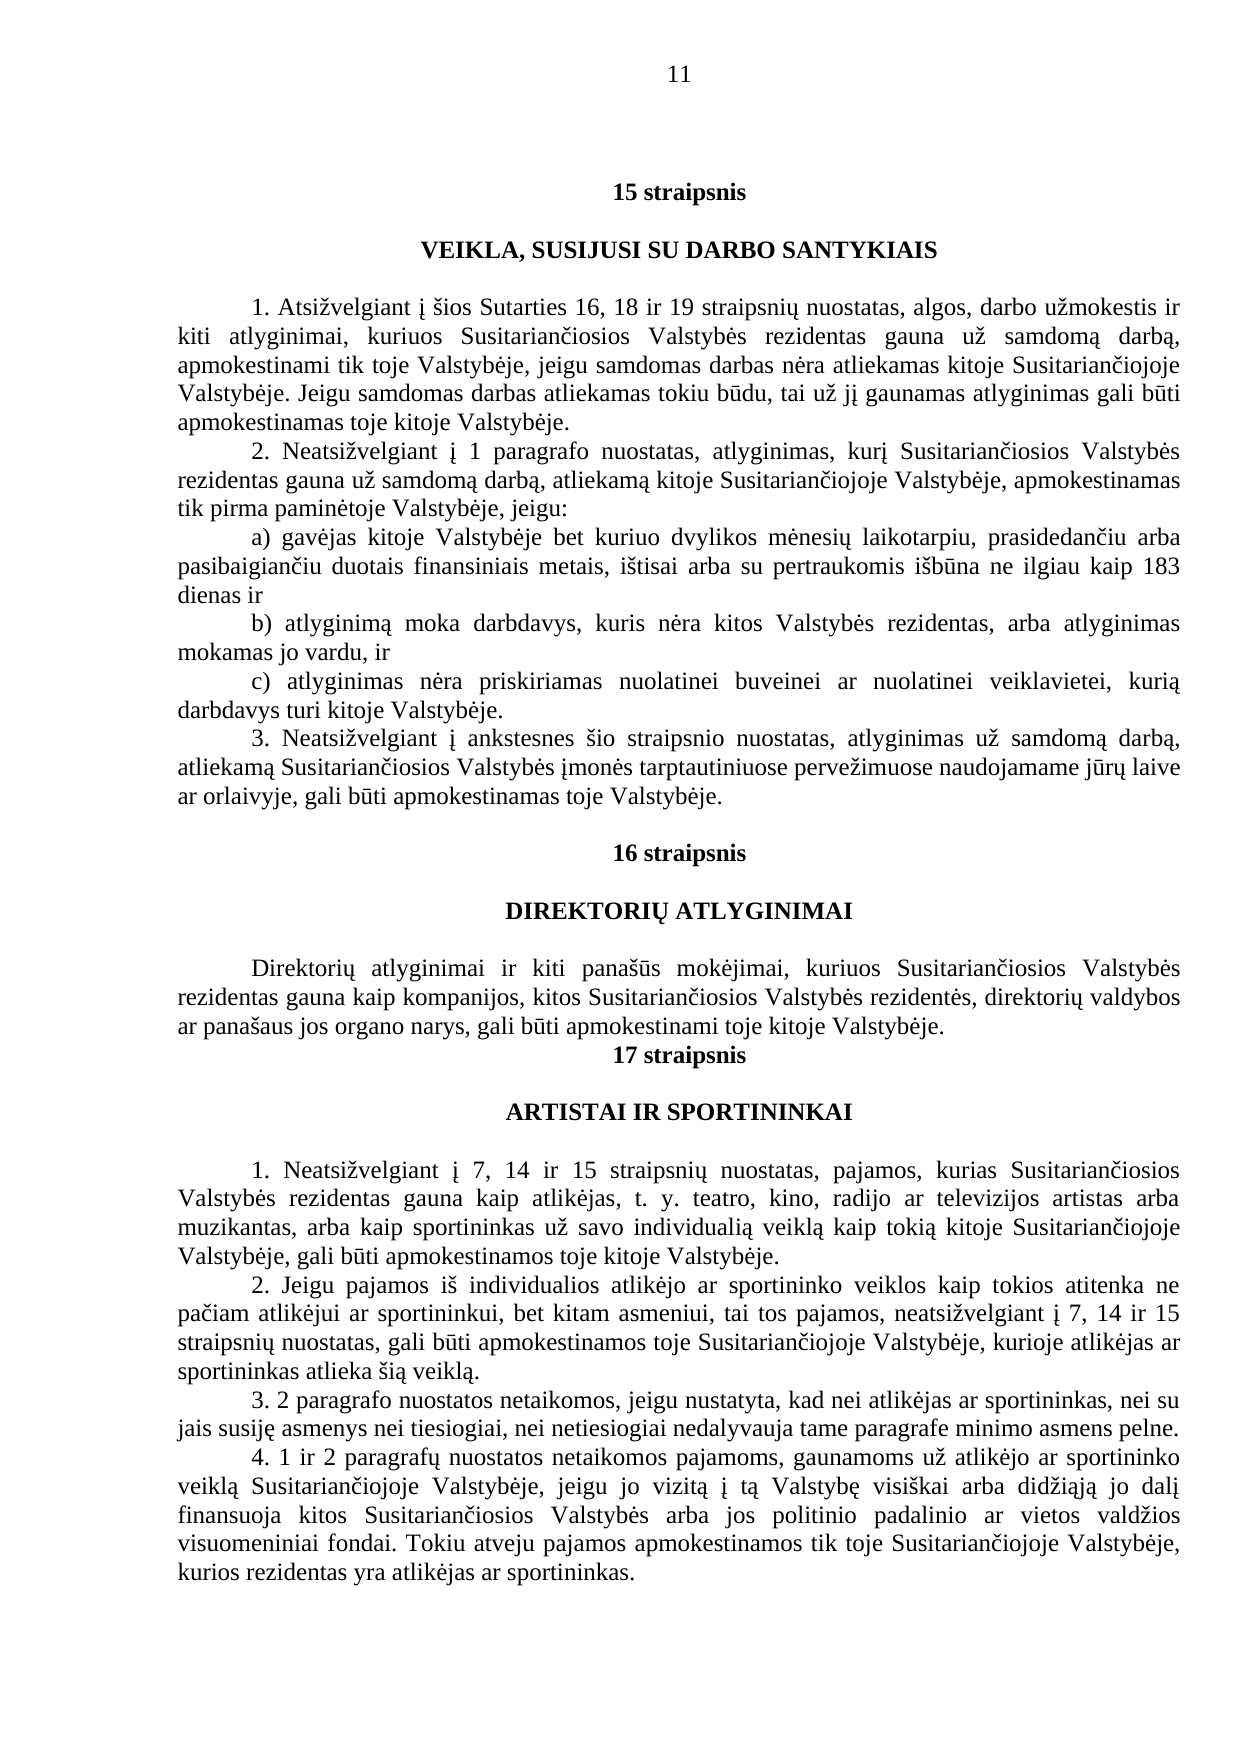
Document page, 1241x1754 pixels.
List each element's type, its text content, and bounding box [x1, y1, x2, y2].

text 2. Jeigu pajamos iš individualios atlikėjo ar sportininko veiklos kaip tokios atitenka ne pačiam atlikėjui ar sportininkui, bet kitam asmeniui, tai tos pajamos, neatsižvelgiant į 7, 14 ir 15 straipsnių nuostatas, gali būti apmokestinamos toje Susitariančiojoje Valstybėje, kurioje atlikėjas ar sportininkas atlieka šią veiklą. [177, 1270, 1181, 1385]
text 15 straipsnis [177, 177, 1181, 206]
text 4. 1 ir 2 paragrafų nuostatos netaikomos pajamoms, gaunamoms už atlikėjo ar sportininko veiklą Susitariančiojoje Valstybėje, jeigu jo vizitą į tą Valstybę visiškai arba didžiąją jo dalį finansuoja kitos Susitariančiosios Valstybės arba jos politinio padalinio ar vietos valdžios visuomeniniai fondai. Tokiu atveju pajamos apmokestinamos tik toje Susitariančiojoje Valstybėje, kurios rezidentas yra atlikėjas ar sportininkas. [177, 1442, 1181, 1586]
text 17 straipsnis [177, 1040, 1181, 1068]
text a) gavėjas kitoje Valstybėje bet kuriuo dvylikos mėnesių laikotarpiu, prasidedančiu arba pasibaigiančiu duotais finansiniais metais, ištisai arba su pertraukomis išbūna ne ilgiau kaip 183 dienas ir [177, 522, 1181, 608]
text VEIKLA, SUSIJUSI SU DARBO SANTYKIAIS [177, 235, 1181, 263]
text b) atlyginimą moka darbdavys, kuris nėra kitos Valstybės rezidentas, arba atlyginimas mokamas jo vardu, ir [177, 608, 1181, 666]
text 1. Neatsižvelgiant į 7, 14 ir 15 straipsnių nuostatas, pajamos, kurias Susitariančiosios Valstybės rezidentas gauna kaip atlikėjas, t. y. teatro, kino, radijo ar televizijos artistas arba muzikantas, arba kaip sportininkas už savo individualią veiklą kaip tokią kitoje Susitariančiojoje Valstybėje, gali būti apmokestinamos toje kitoje Valstybėje. [177, 1155, 1181, 1270]
text c) atlyginimas nėra priskiriamas nuolatinei buveinei ar nuolatinei veiklavietei, kurią darbdavys turi kitoje Valstybėje. [177, 666, 1181, 723]
text ARTISTAI IR SPORTININKAI [177, 1097, 1181, 1126]
text 3. 2 paragrafo nuostatos netaikomos, jeigu nustatyta, kad nei atlikėjas ar sportininkas, nei su jais susiję asmenys nei tiesiogiai, nei netiesiogiai nedalyvauja tame paragrafe minimo asmens pelne. [177, 1385, 1181, 1442]
text 2. Neatsižvelgiant į 1 paragrafo nuostatas, atlyginimas, kurį Susitariančiosios Valstybės rezidentas gauna už samdomą darbą, atliekamą kitoje Susitariančiojoje Valstybėje, apmokestinamas tik pirma paminėtoje Valstybėje, jeigu: [177, 436, 1181, 522]
text 1. Atsižvelgiant į šios Sutarties 16, 18 ir 19 straipsnių nuostatas, algos, darbo užmokestis ir kiti atlyginimai, kuriuos Susitariančiosios Valstybės rezidentas gauna už samdomą darbą, apmokestinami tik toje Valstybėje, jeigu samdomas darbas nėra atliekamas kitoje Susitariančiojoje Valstybėje. Jeigu samdomas darbas atliekamas tokiu būdu, tai už jį gaunamas atlyginimas gali būti apmokestinamas toje kitoje Valstybėje. [177, 292, 1181, 436]
text 3. Neatsižvelgiant į ankstesnes šio straipsnio nuostatas, atlyginimas už samdomą darbą, atliekamą Susitariančiosios Valstybės įmonės tarptautiniuose pervežimuose naudojamame jūrų laive ar orlaivyje, gali būti apmokestinamas toje Valstybėje. [177, 723, 1181, 810]
text 16 straipsnis [177, 838, 1181, 867]
text DIREKTORIŲ ATLYGINIMAI [177, 896, 1181, 925]
text Direktorių atlyginimai ir kiti panašūs mokėjimai, kuriuos Susitariančiosios Valstybės rezidentas gauna kaip kompanijos, kitos Susitariančiosios Valstybės rezidentės, direktorių valdybos ar panašaus jos organo narys, gali būti apmokestinami toje kitoje Valstybėje. [177, 953, 1181, 1040]
